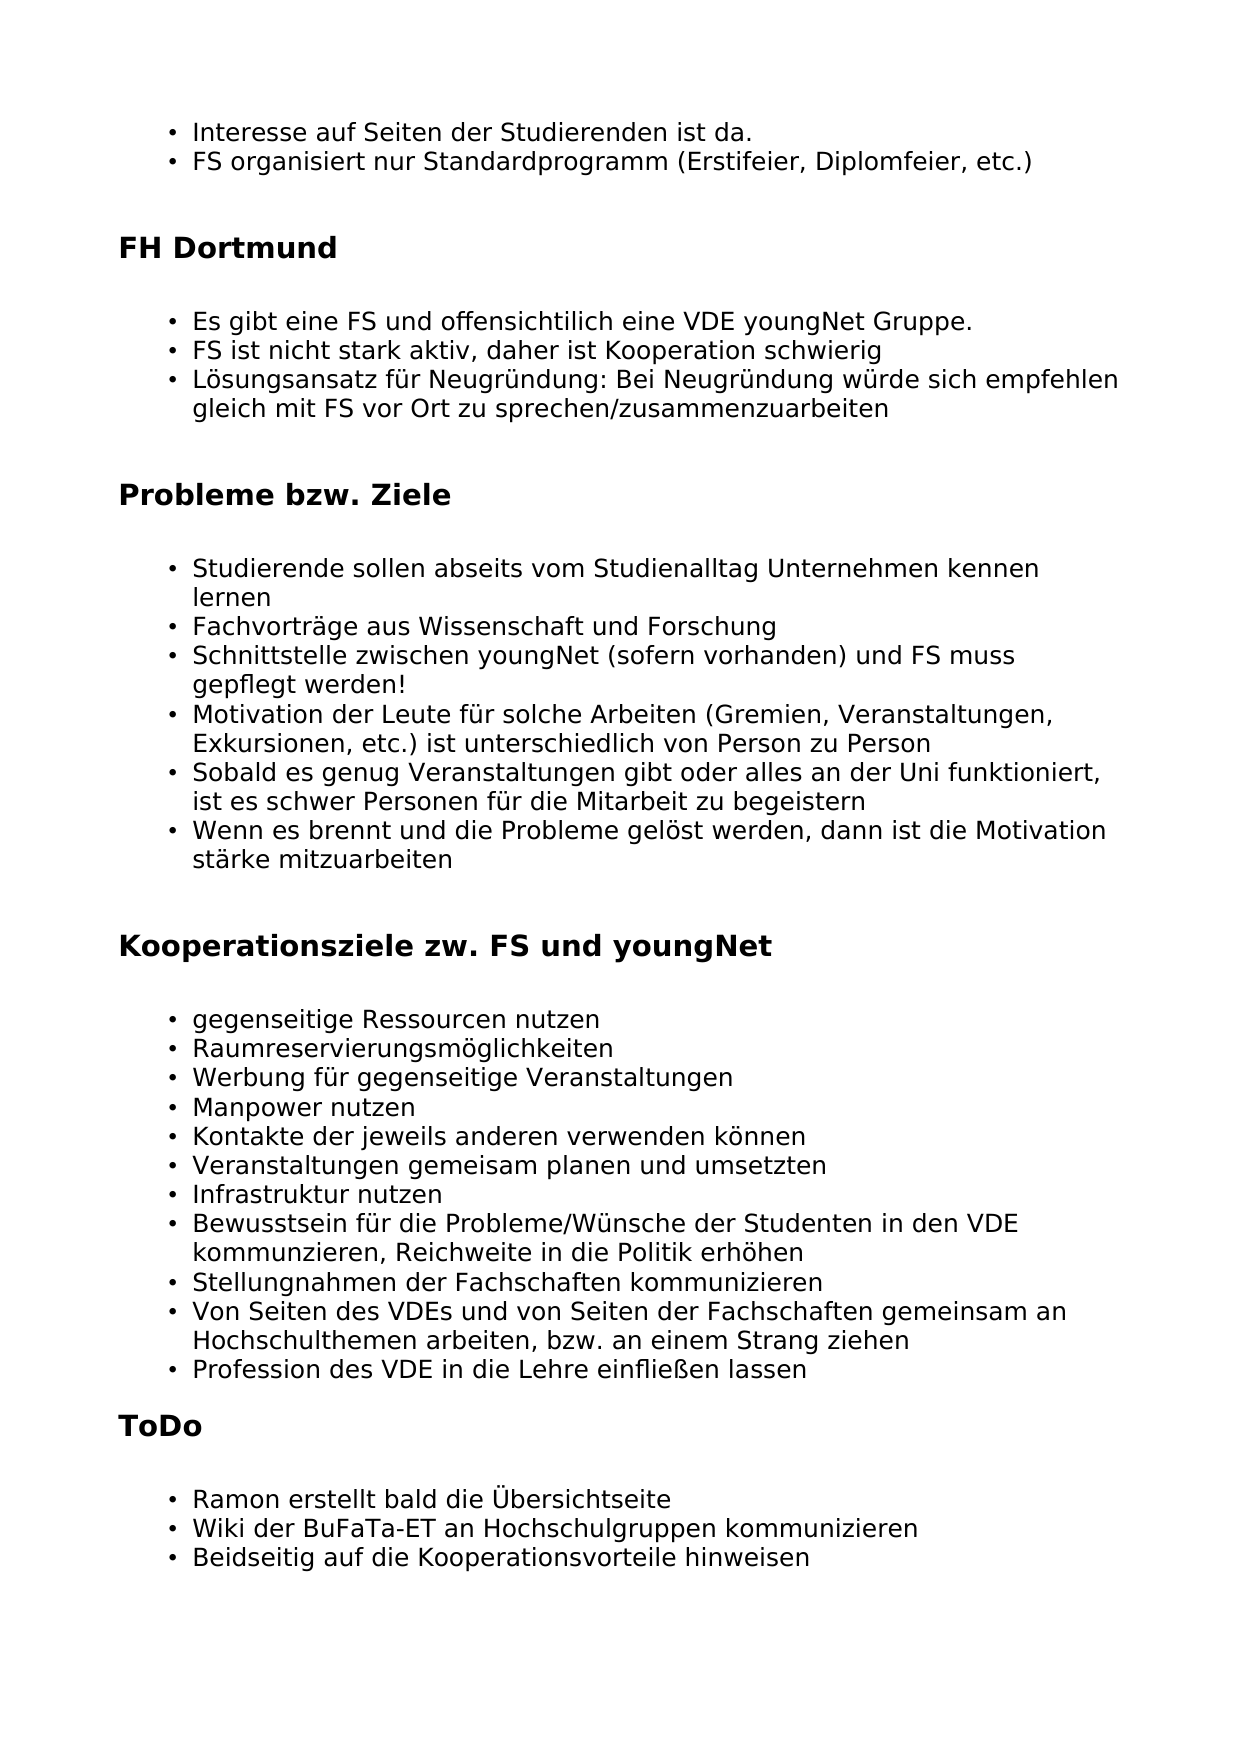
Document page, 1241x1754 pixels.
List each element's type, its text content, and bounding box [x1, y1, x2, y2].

list Fachvorträge aus Wissenschaft und Forschung [177, 612, 1122, 641]
list Wiki der BuFaTa-ET an Hochschulgruppen kommunizieren [177, 1514, 1122, 1544]
list Raumreservierungsmöglichkeiten [177, 1034, 1122, 1063]
list Bewusstsein für die Probleme/Wünsche der Studenten in den VDE kommunzieren, Reichweite in die Politik erhöhen [177, 1209, 1122, 1268]
list Wenn es brennt und die Probleme gelöst werden, dann ist die Motivation stärke mitzuarbeiten [177, 816, 1122, 875]
list FS ist nicht stark aktiv, daher ist Kooperation schwierig [177, 336, 1122, 365]
list Studierende sollen abseits vom Studienalltag Unternehmen kennen lernen [177, 554, 1122, 612]
subtitle Probleme bzw. Ziele [118, 478, 1122, 512]
list Motivation der Leute für solche Arbeiten (Gremien, Veranstaltungen, Exkursionen, etc.) ist unterschiedlich von Person zu Person [177, 700, 1122, 758]
subtitle ToDo [118, 1409, 1122, 1443]
list Veranstaltungen gemeisam planen und umsetzten [177, 1151, 1122, 1180]
list Infrastruktur nutzen [177, 1180, 1122, 1209]
list Manpower nutzen [177, 1093, 1122, 1122]
list Sobald es genug Veranstaltungen gibt oder alles an der Uni funktioniert, ist es schwer Personen für die Mitarbeit zu begeistern [177, 758, 1122, 816]
list gegenseitige Ressourcen nutzen [177, 1005, 1122, 1034]
list Es gibt eine FS und offensichtilich eine VDE youngNet Gruppe. [177, 307, 1122, 336]
list FS organisiert nur Standardprogramm (Erstifeier, Diplomfeier, etc.) [177, 147, 1122, 176]
list Lösungsansatz für Neugründung: Bei Neugründung würde sich empfehlen gleich mit FS vor Ort zu sprechen/zusammenzuarbeiten [177, 365, 1122, 423]
list Interesse auf Seiten der Studierenden ist da. [177, 118, 1122, 147]
list Von Seiten des VDEs und von Seiten der Fachschaften gemeinsam an Hochschulthemen arbeiten, bzw. an einem Strang ziehen [177, 1297, 1122, 1355]
list Kontakte der jeweils anderen verwenden können [177, 1122, 1122, 1151]
list Profession des VDE in die Lehre einfließen lassen [177, 1355, 1122, 1384]
list Beidseitig auf die Kooperationsvorteile hinweisen [177, 1544, 1122, 1573]
list Schnittstelle zwischen youngNet (sofern vorhanden) und FS muss gepflegt werden! [177, 641, 1122, 700]
list Ramon erstellt bald die Übersichtseite [177, 1485, 1122, 1514]
subtitle Kooperationsziele zw. FS und youngNet [118, 929, 1122, 963]
list Stellungnahmen der Fachschaften kommunizieren [177, 1268, 1122, 1297]
subtitle FH Dortmund [118, 231, 1122, 265]
list Werbung für gegenseitige Veranstaltungen [177, 1063, 1122, 1093]
